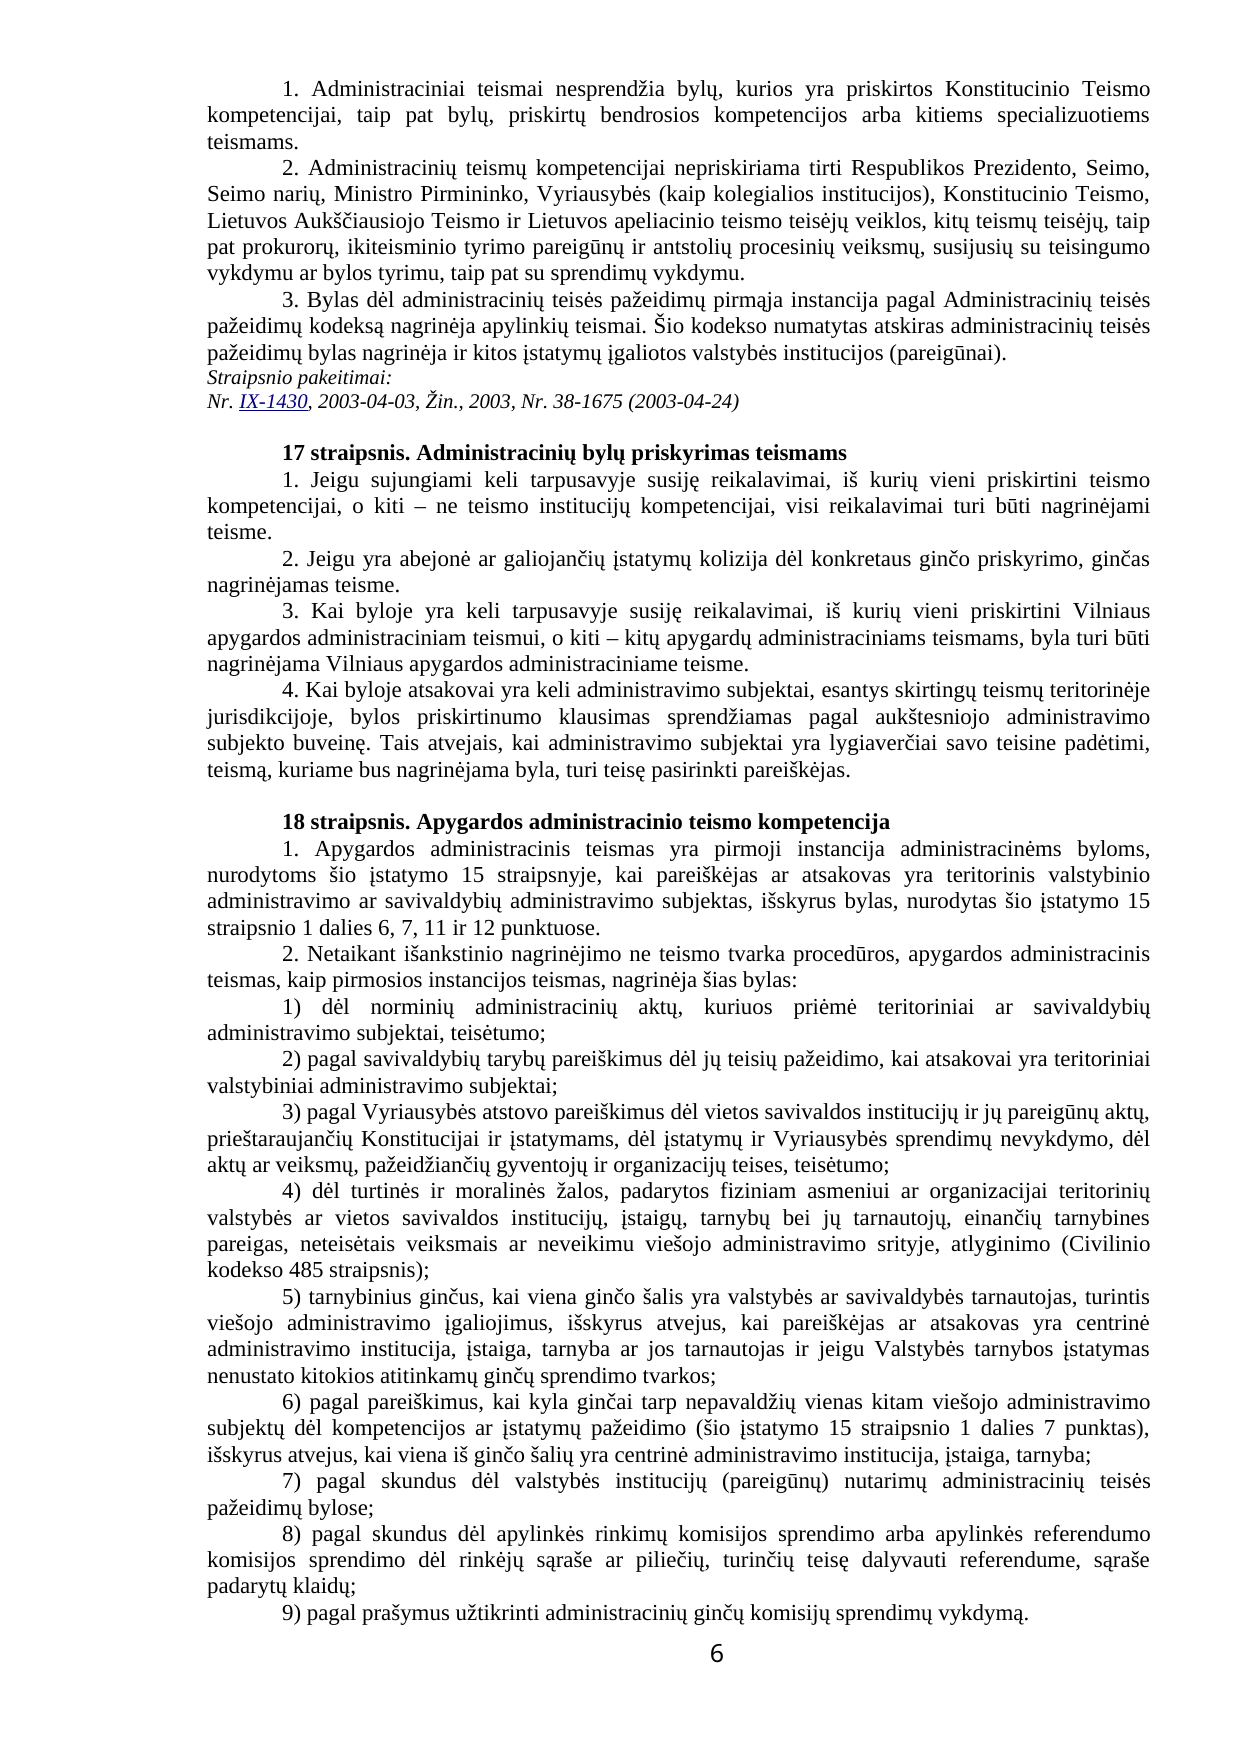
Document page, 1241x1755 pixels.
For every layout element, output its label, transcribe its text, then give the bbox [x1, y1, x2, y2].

text 5) tarnybinius ginčus, kai viena ginčo šalis yra valstybės ar savivaldybės tarnautojas, turintis viešojo administravimo įgaliojimus, išskyrus atvejus, kai pareiškėjas ar atsakovas yra centrinė administravimo institucija, įstaiga, tarnyba ar jos tarnautojas ir jeigu Valstybės tarnybos įstatymas nenustato kitokios atitinkamų ginčų sprendimo tvarkos; [207, 1283, 1152, 1388]
text 3) pagal Vyriausybės atstovo pareiškimus dėl vietos savivaldos institucijų ir jų pareigūnų aktų, prieštaraujančių Konstitucijai ir įstatymams, dėl įstatymų ir Vyriausybės sprendimų nevykdymo, dėl aktų ar veiksmų, pažeidžiančių gyventojų ir organizacijų teises, teisėtumo; [207, 1098, 1152, 1177]
text 7) pagal skundus dėl valstybės institucijų (pareigūnų) nutarimų administracinių teisės pažeidimų bylose; [207, 1467, 1152, 1520]
text 3. Bylas dėl administracinių teisės pažeidimų pirmąja instancija pagal Administracinių teisės pažeidimų kodeksą nagrinėja apylinkių teismai. Šio kodekso numatytas atskiras administracinių teisės pažeidimų bylas nagrinėja ir kitos įstatymų įgaliotos valstybės institucijos (pareigūnai). [207, 286, 1152, 365]
text 8) pagal skundus dėl apylinkės rinkimų komisijos sprendimo arba apylinkės referendumo komisijos sprendimo dėl rinkėjų sąraše ar piliečių, turinčių teisę dalyvauti referendume, sąraše padarytų klaidų; [207, 1520, 1152, 1599]
text 2. Administracinių teismų kompetencijai nepriskiriama tirti Respublikos Prezidento, Seimo, Seimo narių, Ministro Pirmininko, Vyriausybės (kaip kolegialios institucijos), Konstitucinio Teismo, Lietuvos Aukščiausiojo Teismo ir Lietuvos apeliacinio teismo teisėjų veiklos, kitų teismų teisėjų, taip pat prokurorų, ikiteisminio tyrimo pareigūnų ir antstolių procesinių veiksmų, susijusių su teisingumo vykdymu ar bylos tyrimu, taip pat su sprendimų vykdymu. [207, 154, 1152, 286]
text Nr. IX-1430, 2003-04-03, Žin., 2003, Nr. 38-1675 (2003-04-24) [207, 389, 1152, 413]
text 4) dėl turtinės ir moralinės žalos, padarytos fiziniam asmeniui ar organizacijai teritorinių valstybės ar vietos savivaldos institucijų, įstaigų, tarnybų bei jų tarnautojų, einančių tarnybines pareigas, neteisėtais veiksmais ar neveikimu viešojo administravimo srityje, atlyginimo (Civilinio kodekso 485 straipsnis); [207, 1177, 1152, 1283]
text 1. Administraciniai teismai nesprendžia bylų, kurios yra priskirtos Konstitucinio Teismo kompetencijai, taip pat bylų, priskirtų bendrosios kompetencijos arba kitiems specializuotiems teismams. [207, 75, 1152, 154]
text 9) pagal prašymus užtikrinti administracinių ginčų komisijų sprendimų vykdymą. [207, 1599, 1152, 1625]
text 4. Kai byloje atsakovai yra keli administravimo subjektai, esantys skirtingų teismų teritorinėje jurisdikcijoje, bylos priskirtinumo klausimas sprendžiamas pagal aukštesniojo administravimo subjekto buveinę. Tais atvejais, kai administravimo subjektai yra lygiaverčiai savo teisine padėtimi, teismą, kuriame bus nagrinėjama byla, turi teisę pasirinkti pareiškėjas. [207, 677, 1152, 782]
text 2. Netaikant išankstinio nagrinėjimo ne teismo tvarka procedūros, apygardos administracinis teismas, kaip pirmosios instancijos teismas, nagrinėja šias bylas: [207, 940, 1152, 993]
text 3. Kai byloje yra keli tarpusavyje susiję reikalavimai, iš kurių vieni priskirtini Vilniaus apygardos administraciniam teismui, o kiti – kitų apygardų administraciniams teismams, byla turi būti nagrinėjama Vilniaus apygardos administraciniame teisme. [207, 597, 1152, 677]
text Straipsnio pakeitimai: [207, 365, 1152, 389]
text 6) pagal pareiškimus, kai kyla ginčai tarp nepavaldžių vienas kitam viešojo administravimo subjektų dėl kompetencijos ar įstatymų pažeidimo (šio įstatymo 15 straipsnio 1 dalies 7 punktas), išskyrus atvejus, kai viena iš ginčo šalių yra centrinė administravimo institucija, įstaiga, tarnyba; [207, 1388, 1152, 1467]
text 2. Jeigu yra abejonė ar galiojančių įstatymų kolizija dėl konkretaus ginčo priskyrimo, ginčas nagrinėjamas teisme. [207, 545, 1152, 597]
text 1. Jeigu sujungiami keli tarpusavyje susiję reikalavimai, iš kurių vieni priskirtini teismo kompetencijai, o kiti – ne teismo institucijų kompetencijai, visi reikalavimai turi būti nagrinėjami teisme. [207, 466, 1152, 545]
text 2) pagal savivaldybių tarybų pareiškimus dėl jų teisių pažeidimo, kai atsakovai yra teritoriniai valstybiniai administravimo subjektai; [207, 1046, 1152, 1098]
text 1) dėl norminių administracinių aktų, kuriuos priėmė teritoriniai ar savivaldybių administravimo subjektai, teisėtumo; [207, 993, 1152, 1046]
text 1. Apygardos administracinis teismas yra pirmoji instancija administracinėms byloms, nurodytoms šio įstatymo 15 straipsnyje, kai pareiškėjas ar atsakovas yra teritorinis valstybinio administravimo ar savivaldybių administravimo subjektas, išskyrus bylas, nurodytas šio įstatymo 15 straipsnio 1 dalies 6, 7, 11 ir 12 punktuose. [207, 835, 1152, 940]
text 18 straipsnis. Apygardos administracinio teismo kompetencija [207, 808, 1152, 835]
text 17 straipsnis. Administracinių bylų priskyrimas teismams [207, 439, 1152, 466]
